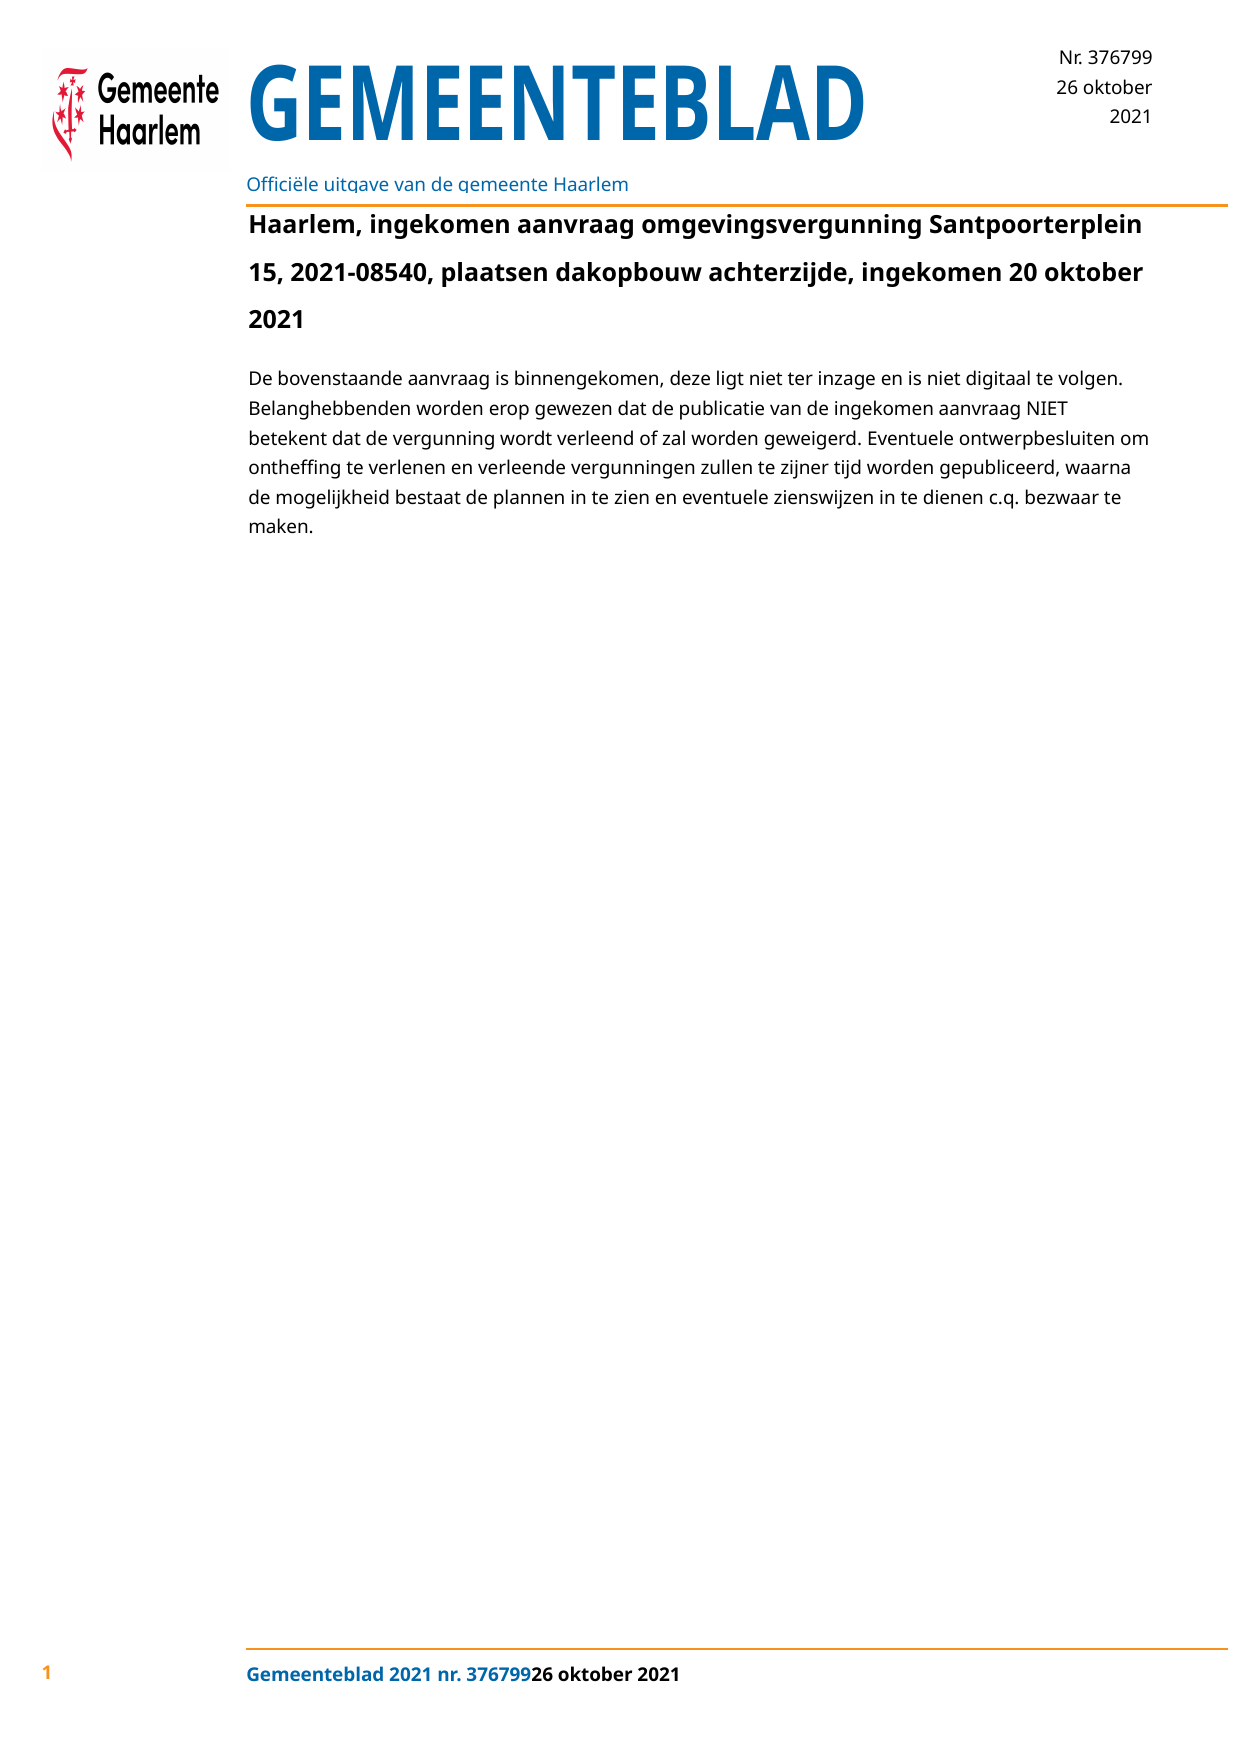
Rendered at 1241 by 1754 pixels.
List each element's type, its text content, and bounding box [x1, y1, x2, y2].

picture [41, 47, 231, 172]
text De bovenstaande aanvraag is binnengekomen, deze ligt niet ter inzage en is niet digitaal te volgen. Belanghebbenden worden erop gewezen dat de publicatie van de ingekomen aanvraag NIET betekent dat de vergunning wordt verleend of zal worden geweigerd. Eventuele ontwerpbesluiten om ontheffing te verlenen en verleende vergunningen zullen te zijner tijd worden gepubliceerd, waarna de mogelijkheid bestaat de plannen in te zien en eventuele zienswijzen in te dienen c.q. bezwaar te maken. [248, 366, 1152, 539]
text Haarlem, ingekomen aanvraag omgevingsvergunning Santpoorterplein 15, 2021-08540, plaatsen dakopbouw achterzijde, ingekomen 20 oktober 2021 [248, 207, 1152, 336]
